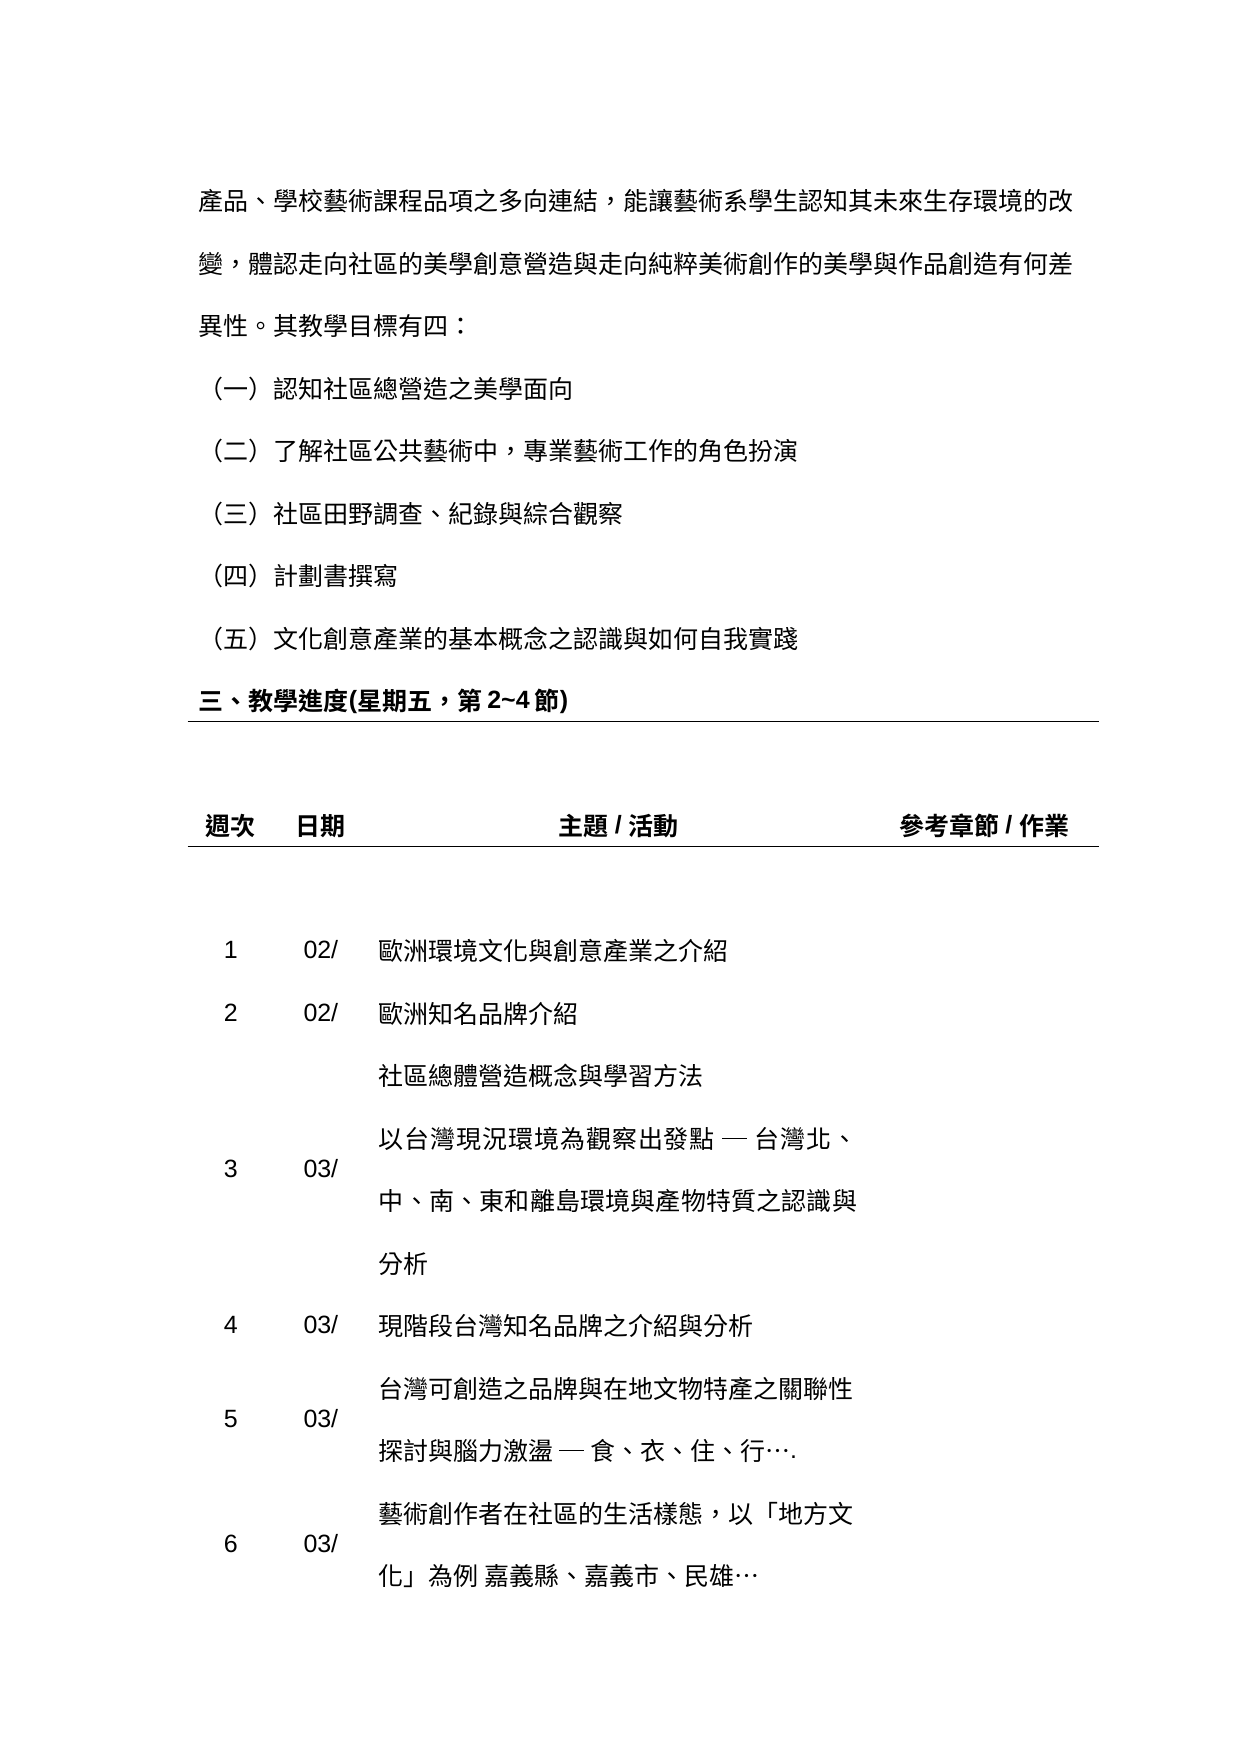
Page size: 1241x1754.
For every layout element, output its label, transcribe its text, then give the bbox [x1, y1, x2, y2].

table_cell 歐洲環境文化與創意產業之介紹 [368, 847, 869, 971]
table_cell 02/ [274, 847, 367, 971]
table_cell [870, 658, 1099, 721]
table_cell 03/ [274, 1471, 367, 1596]
table_cell 03/ [274, 1283, 367, 1346]
table_cell 3 [188, 1033, 274, 1283]
table_cell 日期 [274, 722, 367, 846]
table_cell 6 [188, 1471, 274, 1596]
table_cell 三、教學進度(星期五，第2~4節) [188, 658, 869, 721]
table_cell 歐洲知名品牌介紹 [368, 971, 869, 1033]
table_cell 2 [188, 971, 274, 1033]
table_cell 03/ [274, 1033, 367, 1283]
table_cell 參考章節 / 作業 [870, 722, 1099, 846]
table_cell [870, 1471, 1099, 1596]
table_cell [870, 1033, 1099, 1283]
table_cell 藝術創作者在社區的生活樣態，以「地方文化」為例 嘉義縣、嘉義市、民雄… [368, 1471, 869, 1596]
table_cell 台灣可創造之品牌與在地文物特產之關聯性探討與腦力激盪 ─ 食、衣、住、行…. [368, 1346, 869, 1471]
table_cell 03/ [274, 1346, 367, 1471]
table_cell 4 [188, 1283, 274, 1346]
table_cell 1 [188, 847, 274, 971]
table_cell 社區總體營造概念與學習方法 以台灣現況環境為觀察出發點 ─ 台灣北、中、南、東和離島環境與產物特質之認識與分析 [368, 1033, 869, 1283]
table_cell [870, 1283, 1099, 1346]
table_cell [870, 1346, 1099, 1471]
table_cell 主題 / 活動 [368, 722, 869, 846]
table_cell [870, 971, 1099, 1033]
table_cell 02/ [274, 971, 367, 1033]
table_cell 現階段台灣知名品牌之介紹與分析 [368, 1283, 869, 1346]
table_cell 週次 [188, 722, 274, 846]
table_cell 產品、學校藝術課程品項之多向連結，能讓藝術系學生認知其未來生存環境的改變，體認走向社區的美學創意營造與走向純粹美術創作的美學與作品創造有何差異性。其教學目標有四： （一）認知社區總營造之美學面向 （二）了解社區公共藝術中，專業藝術工作的角色扮演 （三）社區田野調查、紀錄與綜合觀察 （四）計劃書撰寫 （五）文化創意產業的基本概念之認識與如何自我實踐 [188, 158, 1099, 658]
table_cell 5 [188, 1346, 274, 1471]
table_cell [870, 847, 1099, 971]
